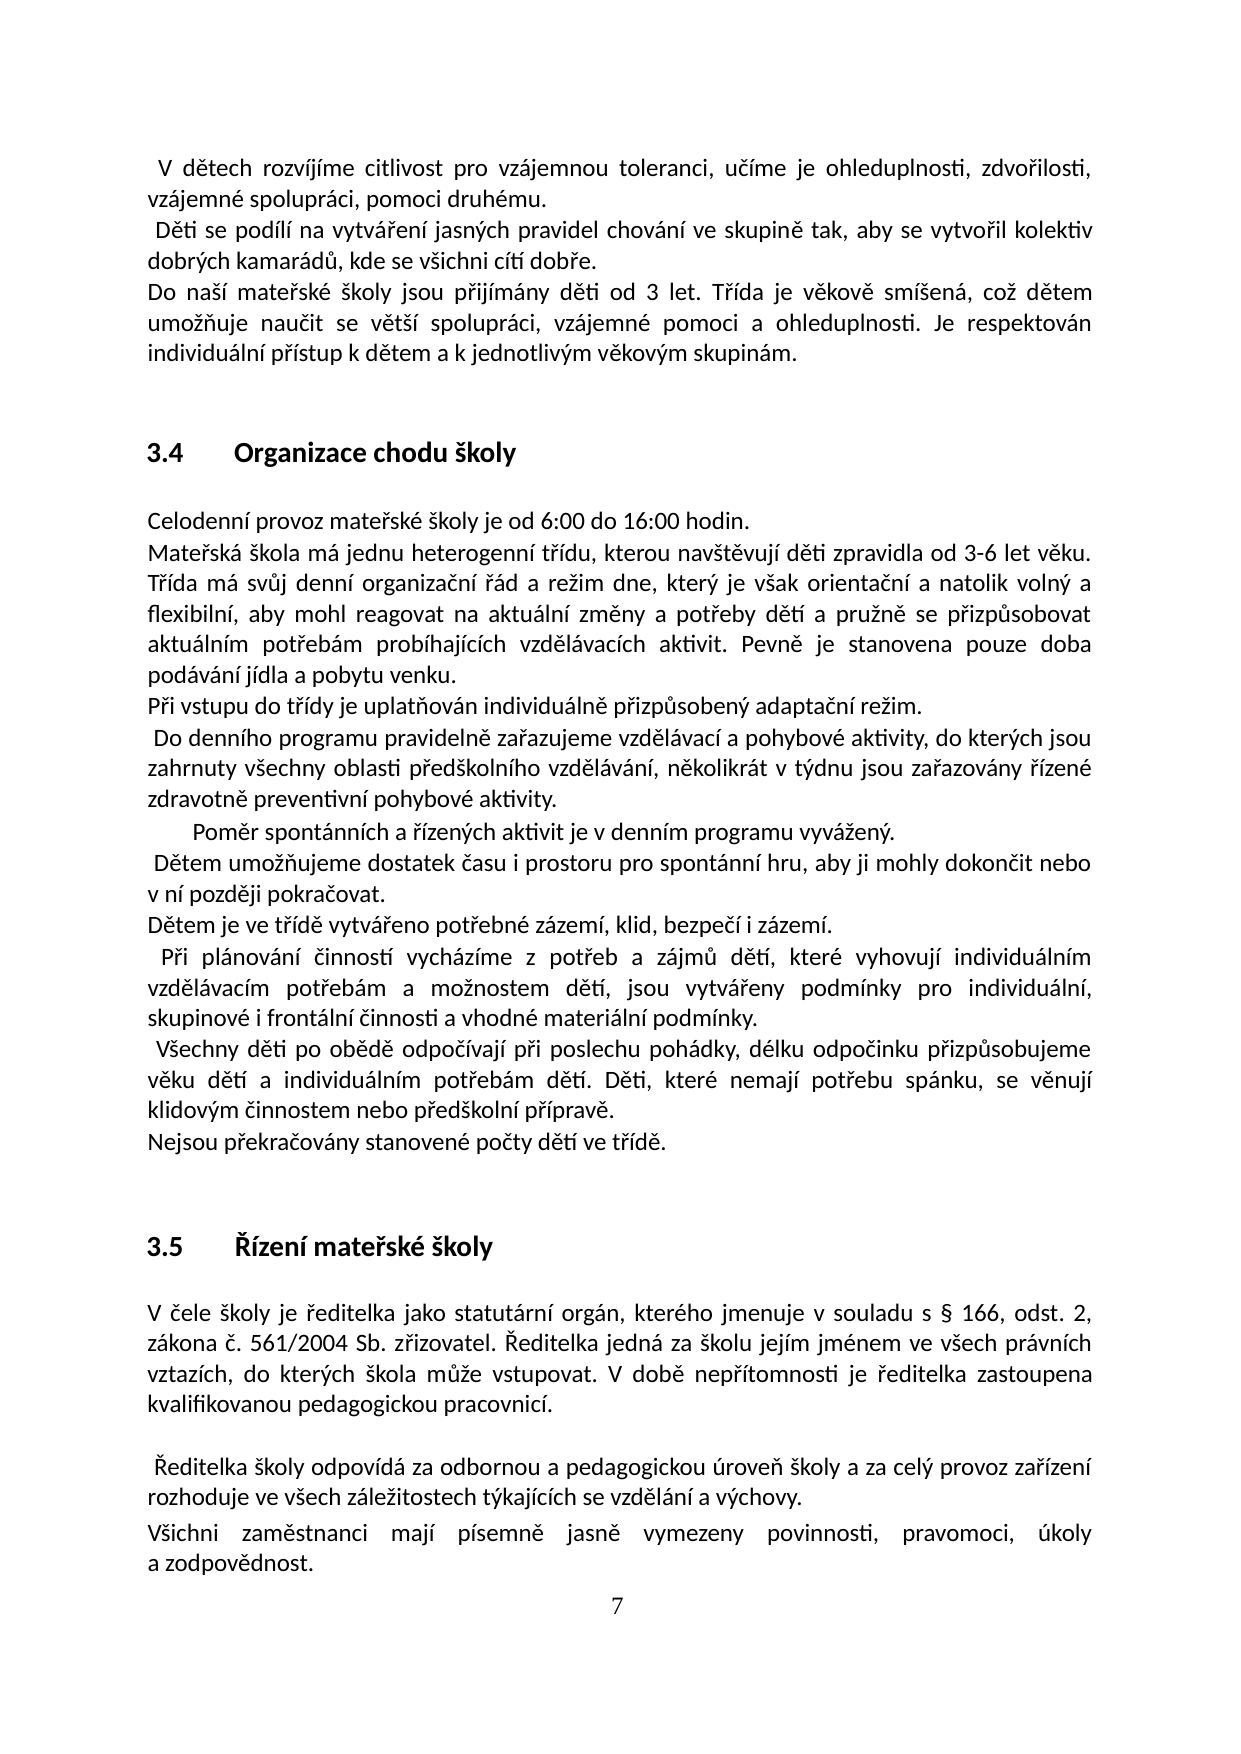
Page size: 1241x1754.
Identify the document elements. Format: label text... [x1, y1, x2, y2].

text Nejsou překračovány stanovené počty dětí ve třídě. [147, 1126, 1093, 1156]
text V dětech rozvíjíme citlivost pro vzájemnou toleranci, učíme je ohleduplnosti, zdvořilosti, vzájemné spolupráci, pomoci druhému. [147, 152, 1093, 213]
text Dětem umožňujeme dostatek času i prostoru pro spontánní hru, aby ji mohly dokončit nebo v ní později pokračovat. [147, 848, 1093, 909]
text Ředitelka školy odpovídá za odbornou a pedagogickou úroveň školy a za celý provoz zařízení rozhoduje ve všech záležitostech týkajících se vzdělání a výchovy. [147, 1451, 1093, 1512]
text Mateřská škola má jednu heterogenní třídu, kterou navštěvují děti zpravidla od 3-6 let věku. Třída má svůj denní organizační řád a režim dne, který je však orientační a natolik volný a flexibilní, aby mohl reagovat na aktuální změny a potřeby dětí a pružně se přizpůsobovat aktuálním potřebám probíhajících vzdělávacích aktivit. Pevně je stanovena pouze doba podávání jídla a pobytu venku. [147, 537, 1093, 689]
text V čele školy je ředitelka jako statutární orgán, kterého jmenuje v souladu s § 166, odst. 2, zákona č. 561/2004 Sb. zřizovatel. Ředitelka jedná za školu jejím jménem ve všech právních vztazích, do kterých škola může vstupovat. V době nepřítomnosti je ředitelka zastoupena kvalifikovanou pedagogickou pracovnicí. [147, 1297, 1093, 1419]
text Celodenní provoz mateřské školy je od 6:00 do 16:00 hodin. [147, 505, 1093, 536]
list Všichni zaměstnanci mají písemně jasně vymezeny povinnosti, pravomoci, úkoly a zodpovědnost. [110, 1517, 1093, 1578]
text 3.4 Organizace chodu školy [146, 434, 1093, 470]
text Poměr spontánních a řízených aktivit je v denním programu vyvážený. [147, 816, 1093, 846]
text Děti se podílí na vytváření jasných pravidel chování ve skupině tak, aby se vytvořil kolektiv dobrých kamarádů, kde se všichni cítí dobře. [147, 214, 1093, 275]
text Dětem je ve třídě vytvářeno potřebné zázemí, klid, bezpečí i zázemí. [147, 910, 1093, 940]
text Při vstupu do třídy je uplatňován individuálně přizpůsobený adaptační režim. [147, 690, 1093, 721]
text Do denního programu pravidelně zařazujeme vzdělávací a pohybové aktivity, do kterých jsou zahrnuty všechny oblasti předškolního vzdělávání, několikrát v týdnu jsou zařazovány řízené zdravotně preventivní pohybové aktivity. [147, 722, 1093, 813]
text 3.5 Řízení mateřské školy [146, 1228, 1093, 1264]
text Při plánování činností vycházíme z potřeb a zájmů dětí, které vyhovují individuálním vzdělávacím potřebám a možnostem dětí, jsou vytvářeny podmínky pro individuální, skupinové i frontální činnosti a vhodné materiální podmínky. [147, 941, 1093, 1033]
text Do naší mateřské školy jsou přijímány děti od 3 let. Třída je věkově smíšená, což dětem umožňuje naučit se větší spolupráci, vzájemné pomoci a ohleduplnosti. Je respektován individuální přístup k dětem a k jednotlivým věkovým skupinám. [147, 276, 1093, 368]
text Všechny děti po obědě odpočívají při poslechu pohádky, délku odpočinku přizpůsobujeme věku dětí a individuálním potřebám dětí. Děti, které nemají potřebu spánku, se věnují klidovým činnostem nebo předškolní přípravě. [147, 1033, 1093, 1125]
